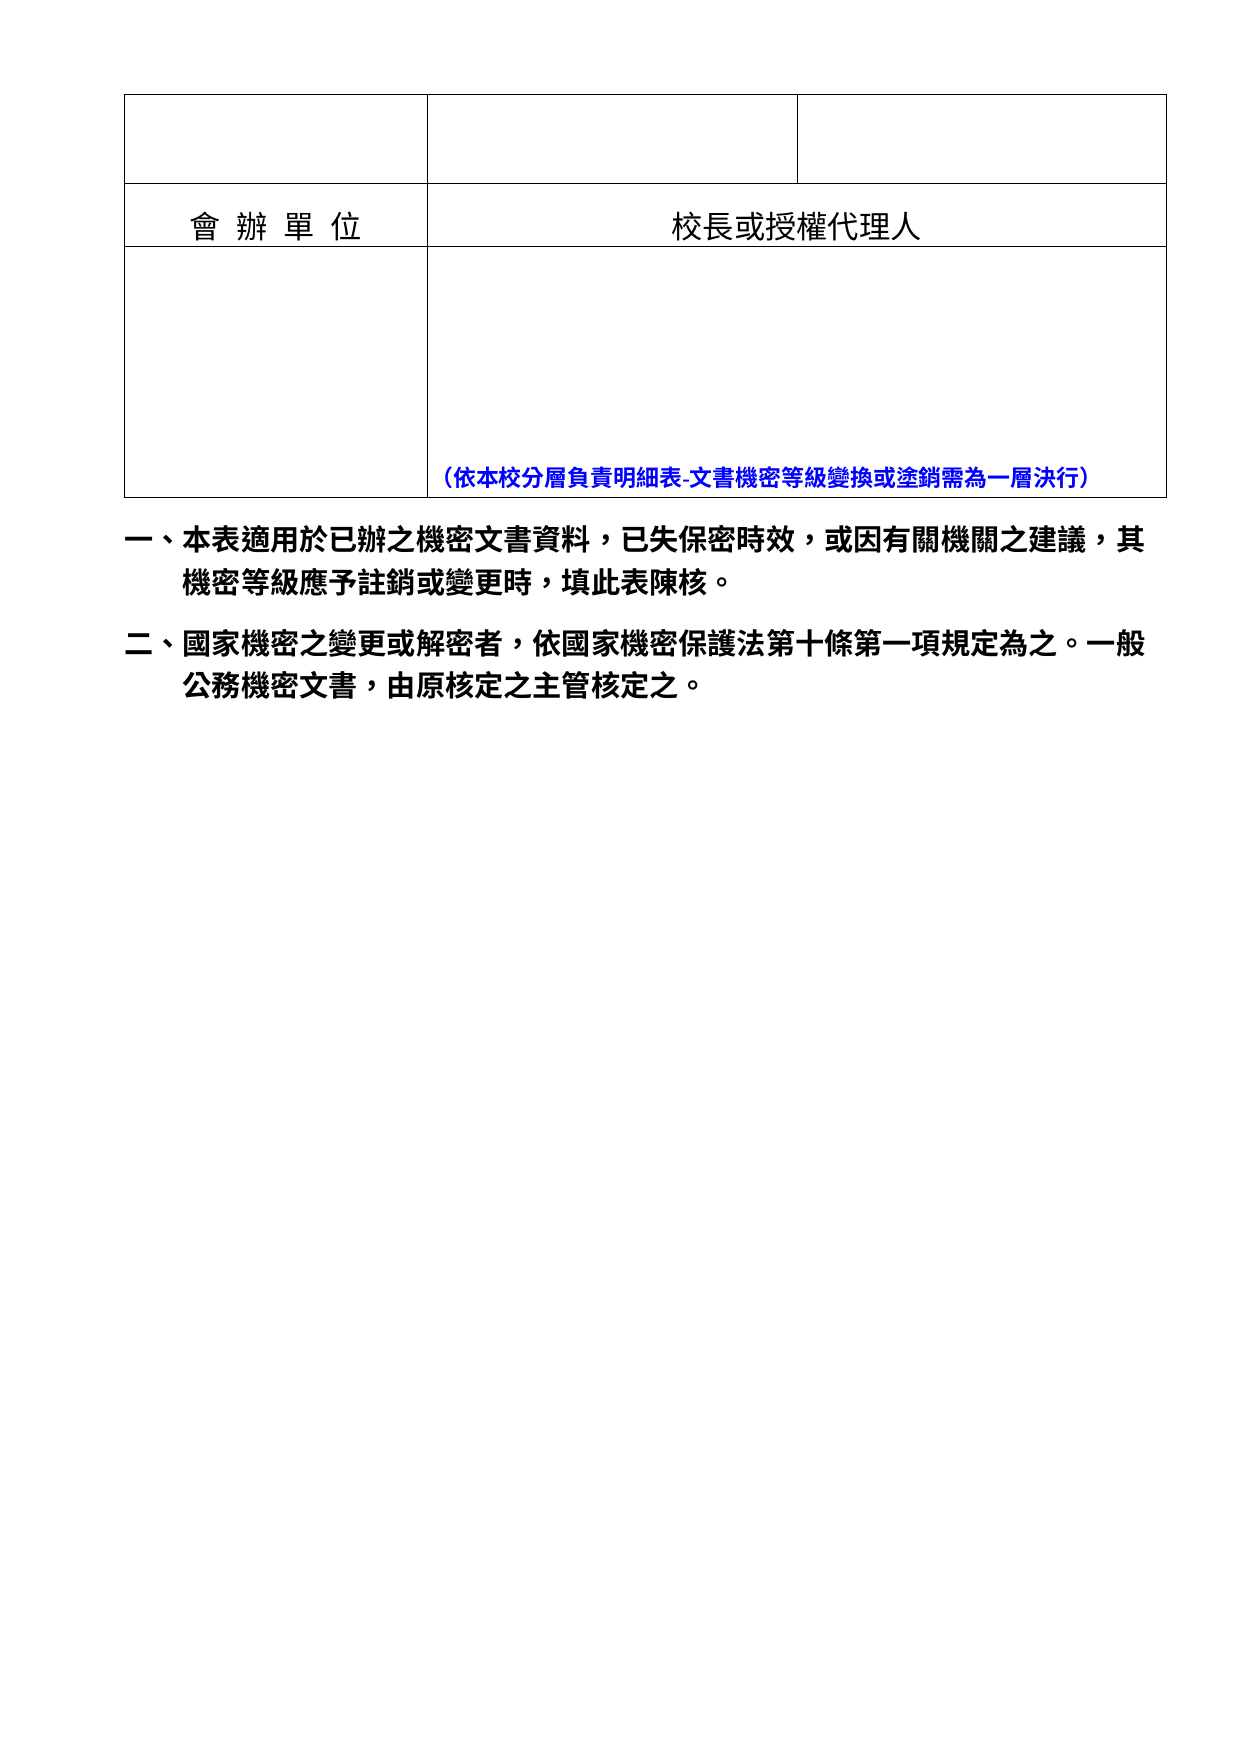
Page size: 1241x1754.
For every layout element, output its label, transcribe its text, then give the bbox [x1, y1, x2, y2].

table_cell [428, 95, 797, 183]
table_cell [125, 247, 427, 497]
table_cell 會 辦 單 位 [125, 184, 427, 246]
table_cell 校長或授權代理人 [428, 184, 1166, 246]
text 一、本表適用於已辦之機密文書資料，已失保密時效，或因有關機關之建議，其機密等級應予註銷或變更時，填此表陳核。 [124, 517, 1152, 602]
table_cell [125, 95, 427, 183]
table_cell （依本校分層負責明細表-文書機密等級變換或塗銷需為一層決行） [428, 247, 1166, 497]
text 二、國家機密之變更或解密者，依國家機密保護法第十條第一項規定為之。一般公務機密文書，由原核定之主管核定之。 [124, 620, 1152, 705]
table_cell [798, 95, 1166, 183]
